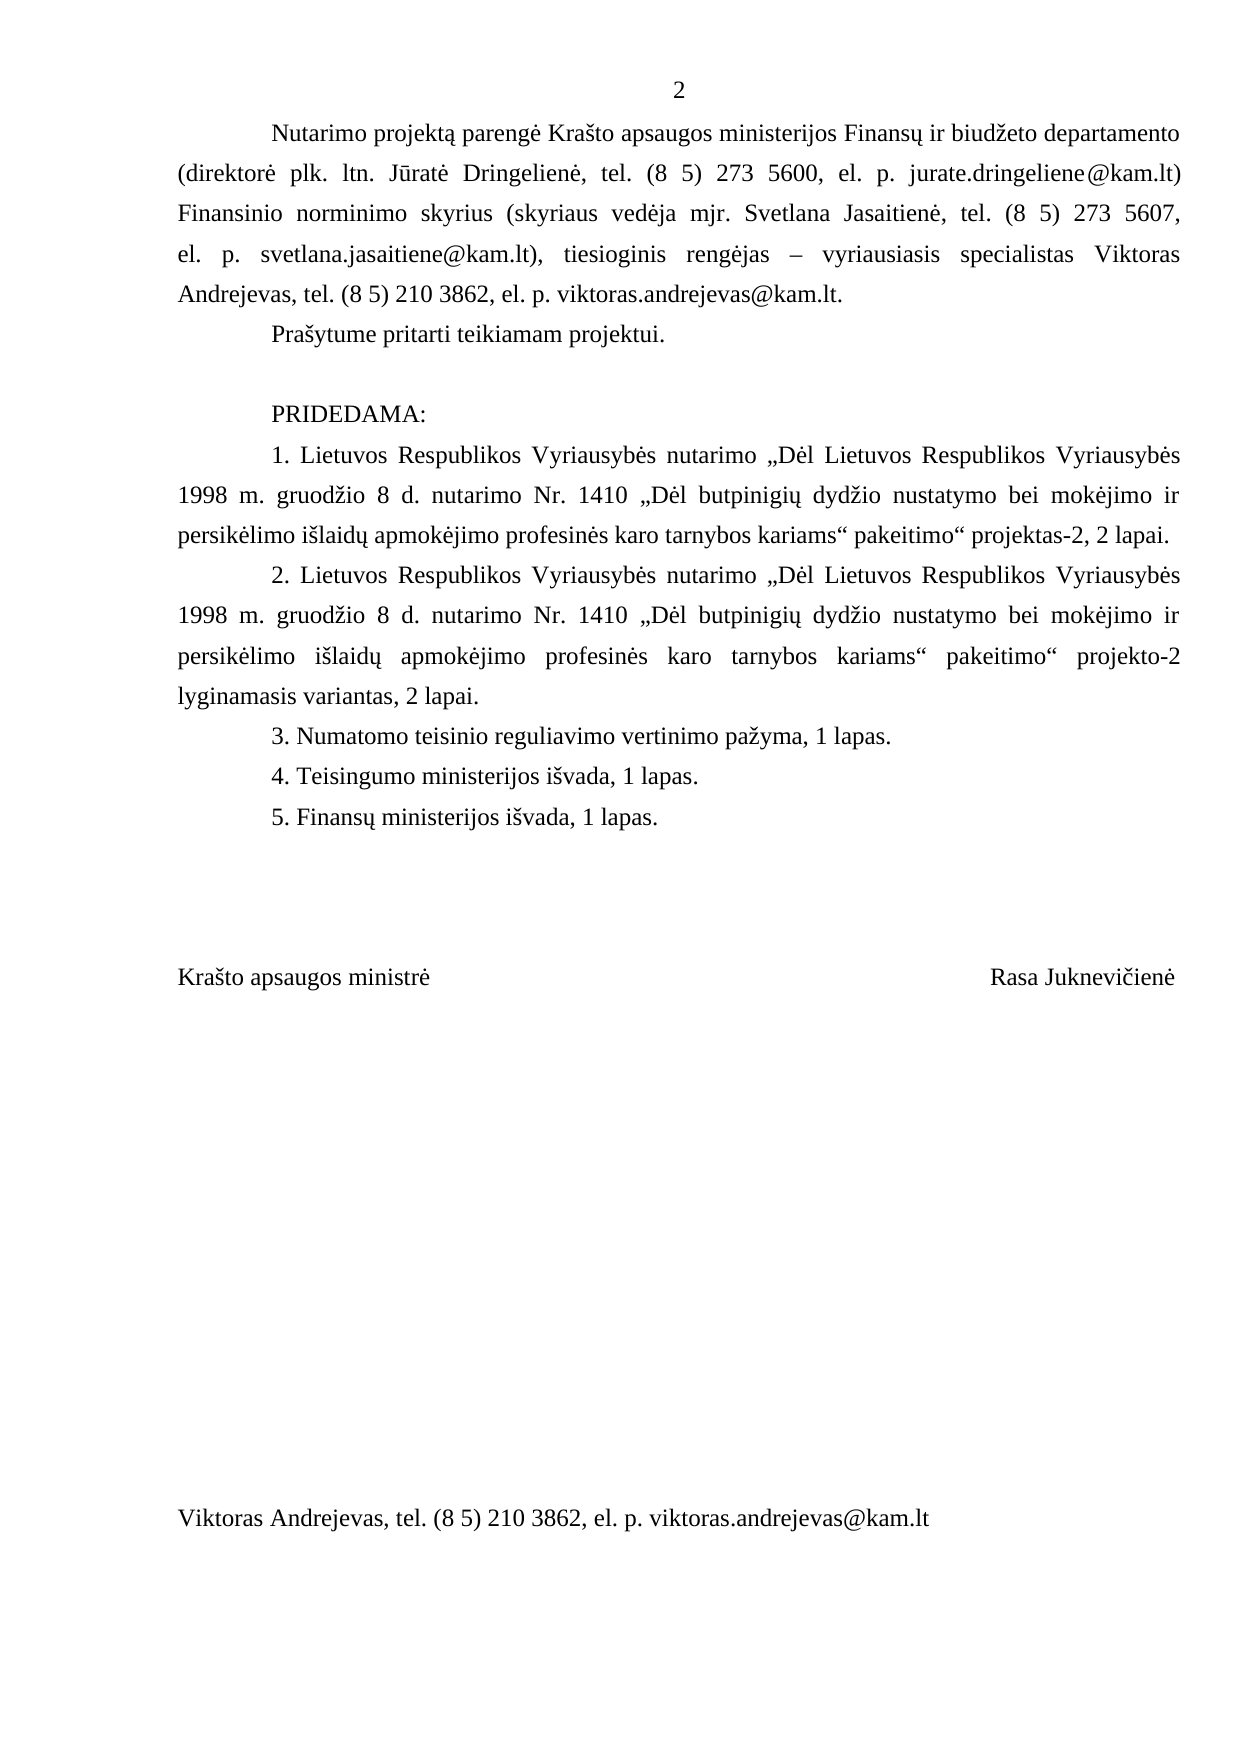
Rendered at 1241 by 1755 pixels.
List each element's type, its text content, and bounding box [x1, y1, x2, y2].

text Nutarimo projektą parengė Krašto apsaugos ministerijos Finansų ir biudžeto departamento (direktorė plk. ltn. Jūratė Dringelienė, tel. (8 5) 273 5600, el. p. jurate.dringeliene@kam.lt) Finansinio norminimo skyrius (skyriaus vedėja mjr. Svetlana Jasaitienė, tel. (8 5) 273 5607, el. p. svetlana.jasaitiene@kam.lt), tiesioginis rengėjas – vyriausiasis specialistas Viktoras Andrejevas, tel. (8 5) 210 3862, el. p. viktoras.andrejevas@kam.lt. [177, 118, 1181, 308]
text 2. Lietuvos Respublikos Vyriausybės nutarimo „Dėl Lietuvos Respublikos Vyriausybės 1998 m. gruodžio 8 d. nutarimo Nr. 1410 „Dėl butpinigių dydžio nustatymo bei mokėjimo ir persikėlimo išlaidų apmokėjimo profesinės karo tarnybos kariams“ pakeitimo“ projekto-2 lyginamasis variantas, 2 lapai. [177, 560, 1181, 710]
text 5. Finansų ministerijos išvada, 1 lapas. [177, 802, 1181, 830]
text Krašto apsaugos ministrė Rasa Juknevičienė [177, 962, 1181, 991]
text 1. Lietuvos Respublikos Vyriausybės nutarimo „Dėl Lietuvos Respublikos Vyriausybės 1998 m. gruodžio 8 d. nutarimo Nr. 1410 „Dėl butpinigių dydžio nustatymo bei mokėjimo ir persikėlimo išlaidų apmokėjimo profesinės karo tarnybos kariams“ pakeitimo“ projektas-2, 2 lapai. [177, 440, 1181, 549]
text PRIDEDAMA: [177, 399, 1181, 428]
text Viktoras Andrejevas, tel. (8 5) 210 3862, el. p. viktoras.andrejevas@kam.lt [177, 1503, 1181, 1532]
text 3. Numatomo teisinio reguliavimo vertinimo pažyma, 1 lapas. [177, 721, 1181, 750]
text 4. Teisingumo ministerijos išvada, 1 lapas. [177, 761, 1181, 790]
text Prašytume pritarti teikiamam projektui. [177, 319, 1181, 348]
